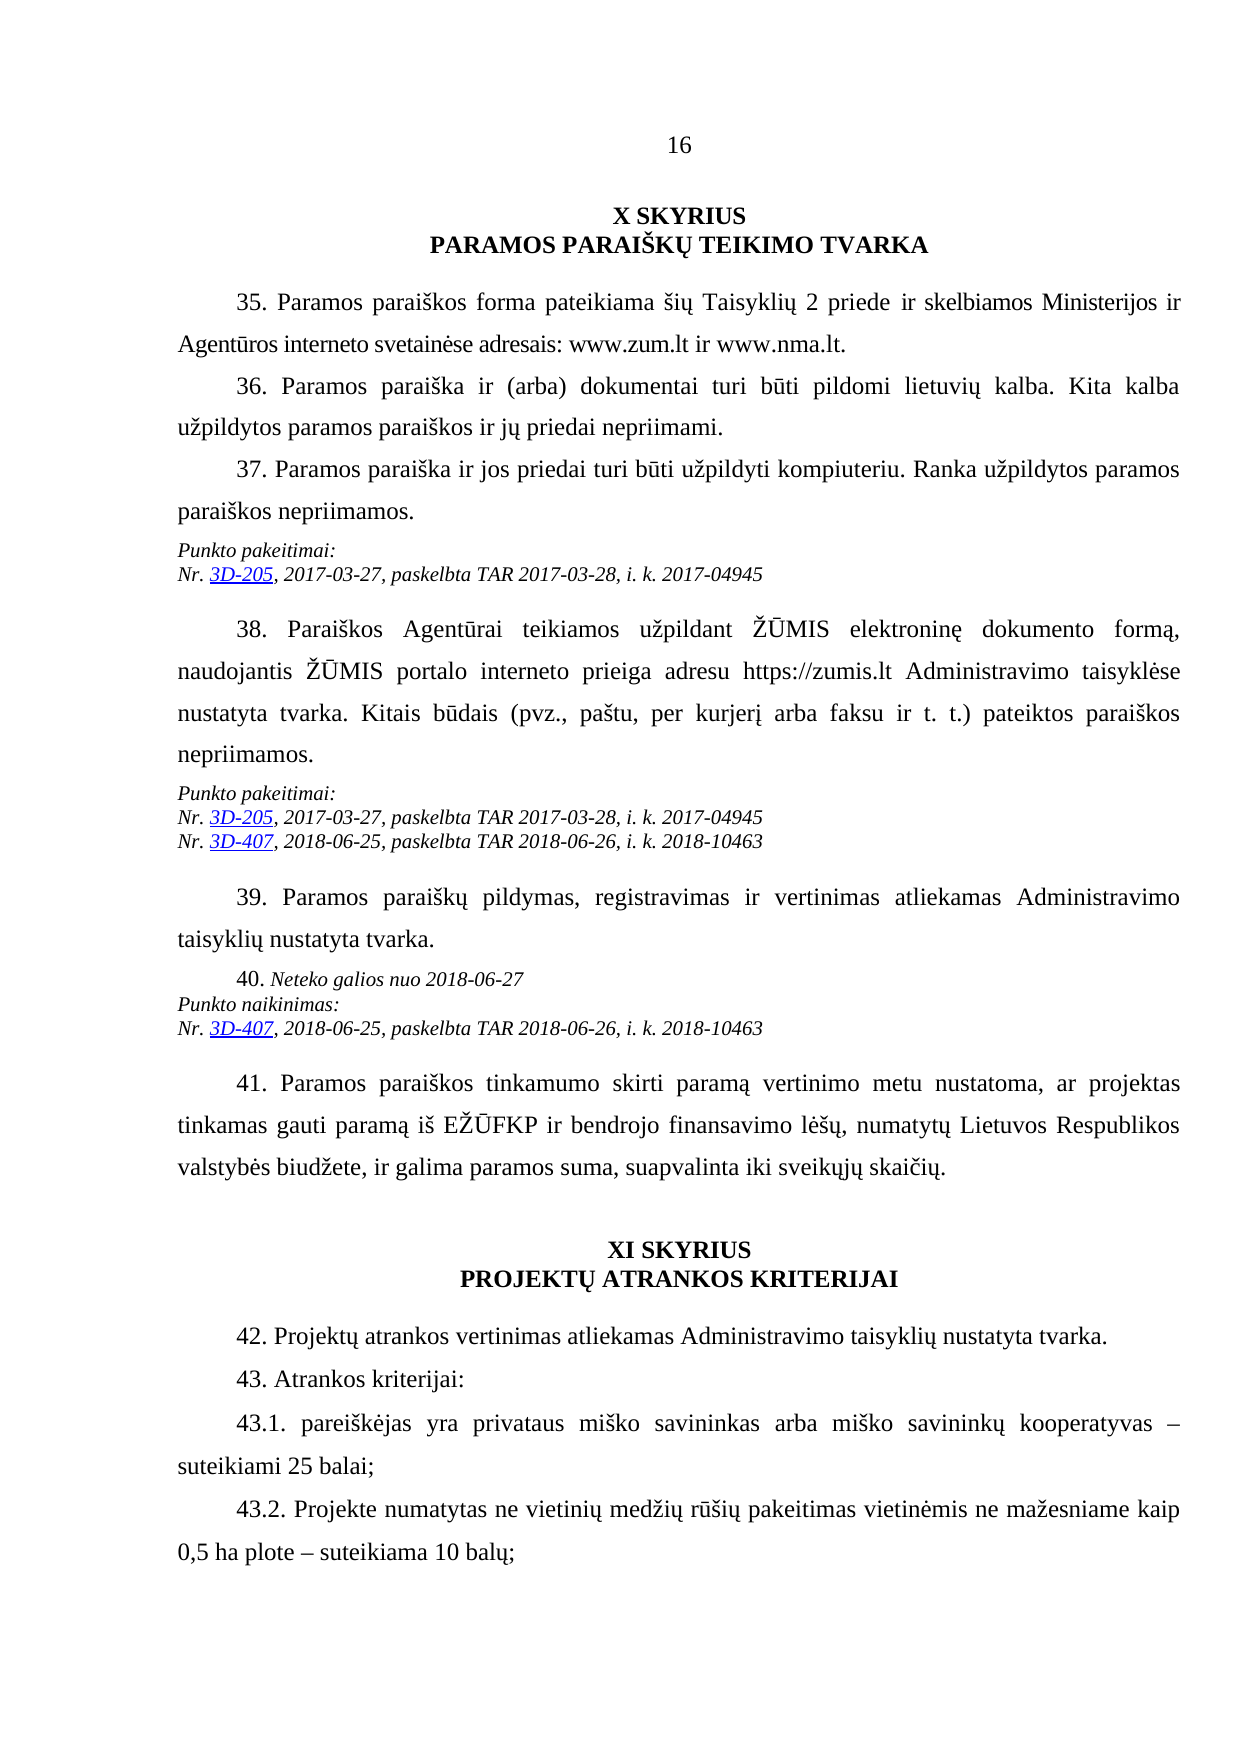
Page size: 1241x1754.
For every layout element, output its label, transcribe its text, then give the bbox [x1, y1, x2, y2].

text 37. Paramos paraiška ir jos priedai turi būti užpildyti kompiuteriu. Ranka užpildytos paramos paraiškos nepriimamos. [177, 454, 1181, 524]
text Nr. 3D-407, 2018-06-25, paskelbta TAR 2018-06-26, i. k. 2018-10463 [177, 1016, 1181, 1040]
text 35. Paramos paraiškos forma pateikiama šių Taisyklių 2 priede ir skelbiamos Ministerijos ir Agentūros interneto svetainėse adresais: www.zum.lt ir www.nma.lt. [177, 287, 1181, 358]
text PROJEKTŲ ATRANKOS KRITERIJAI [177, 1264, 1181, 1293]
text XI SKYRIUS [177, 1235, 1181, 1264]
text 42. Projektų atrankos vertinimas atliekamas Administravimo taisyklių nustatyta tvarka. [177, 1321, 1181, 1350]
text Punkto pakeitimai: [177, 537, 1181, 562]
text 41. Paramos paraiškos tinkamumo skirti paramą vertinimo metu nustatoma, ar projektas tinkamas gauti paramą iš EŽŪFKP ir bendrojo finansavimo lėšų, numatytų Lietuvos Respublikos valstybės biudžete, ir galima paramos suma, suapvalinta iki sveikųjų skaičių. [177, 1068, 1181, 1181]
text 36. Paramos paraiška ir (arba) dokumentai turi būti pildomi lietuvių kalba. Kita kalba užpildytos paramos paraiškos ir jų priedai nepriimami. [177, 371, 1181, 441]
text Punkto pakeitimai: [177, 781, 1181, 805]
text 43.2. Projekte numatytas ne vietinių medžių rūšių pakeitimas vietinėmis ne mažesniame kaip 0,5 ha plote – suteikiama 10 balų; [177, 1494, 1181, 1566]
text 43. Atrankos kriterijai: [177, 1364, 1181, 1393]
text 38. Paraiškos Agentūrai teikiamos užpildant ŽŪMIS elektroninę dokumento formą, naudojantis ŽŪMIS portalo interneto prieiga adresu https://zumis.lt Administravimo taisyklėse nustatyta tvarka. Kitais būdais (pvz., paštu, per kurjerį arba faksu ir t. t.) pateiktos paraiškos nepriimamos. [177, 614, 1181, 768]
text Nr. 3D-205, 2017-03-27, paskelbta TAR 2017-03-28, i. k. 2017-04945 [177, 562, 1181, 586]
text 43.1. pareiškėjas yra privataus miško savininkas arba miško savininkų kooperatyvas – suteikiami 25 balai; [177, 1408, 1181, 1479]
text 39. Paramos paraiškų pildymas, registravimas ir vertinimas atliekamas Administravimo taisyklių nustatyta tvarka. [177, 882, 1181, 952]
text Punkto naikinimas: [177, 992, 1181, 1016]
text 40. Neteko galios nuo 2018-06-27 [177, 965, 1181, 992]
text PARAMOS PARAIŠKŲ TEIKIMO TVARKA [177, 230, 1181, 259]
text Nr. 3D-205, 2017-03-27, paskelbta TAR 2017-03-28, i. k. 2017-04945 [177, 805, 1181, 829]
text Nr. 3D-407, 2018-06-25, paskelbta TAR 2018-06-26, i. k. 2018-10463 [177, 829, 1181, 853]
text X SKYRIUS [177, 201, 1181, 230]
